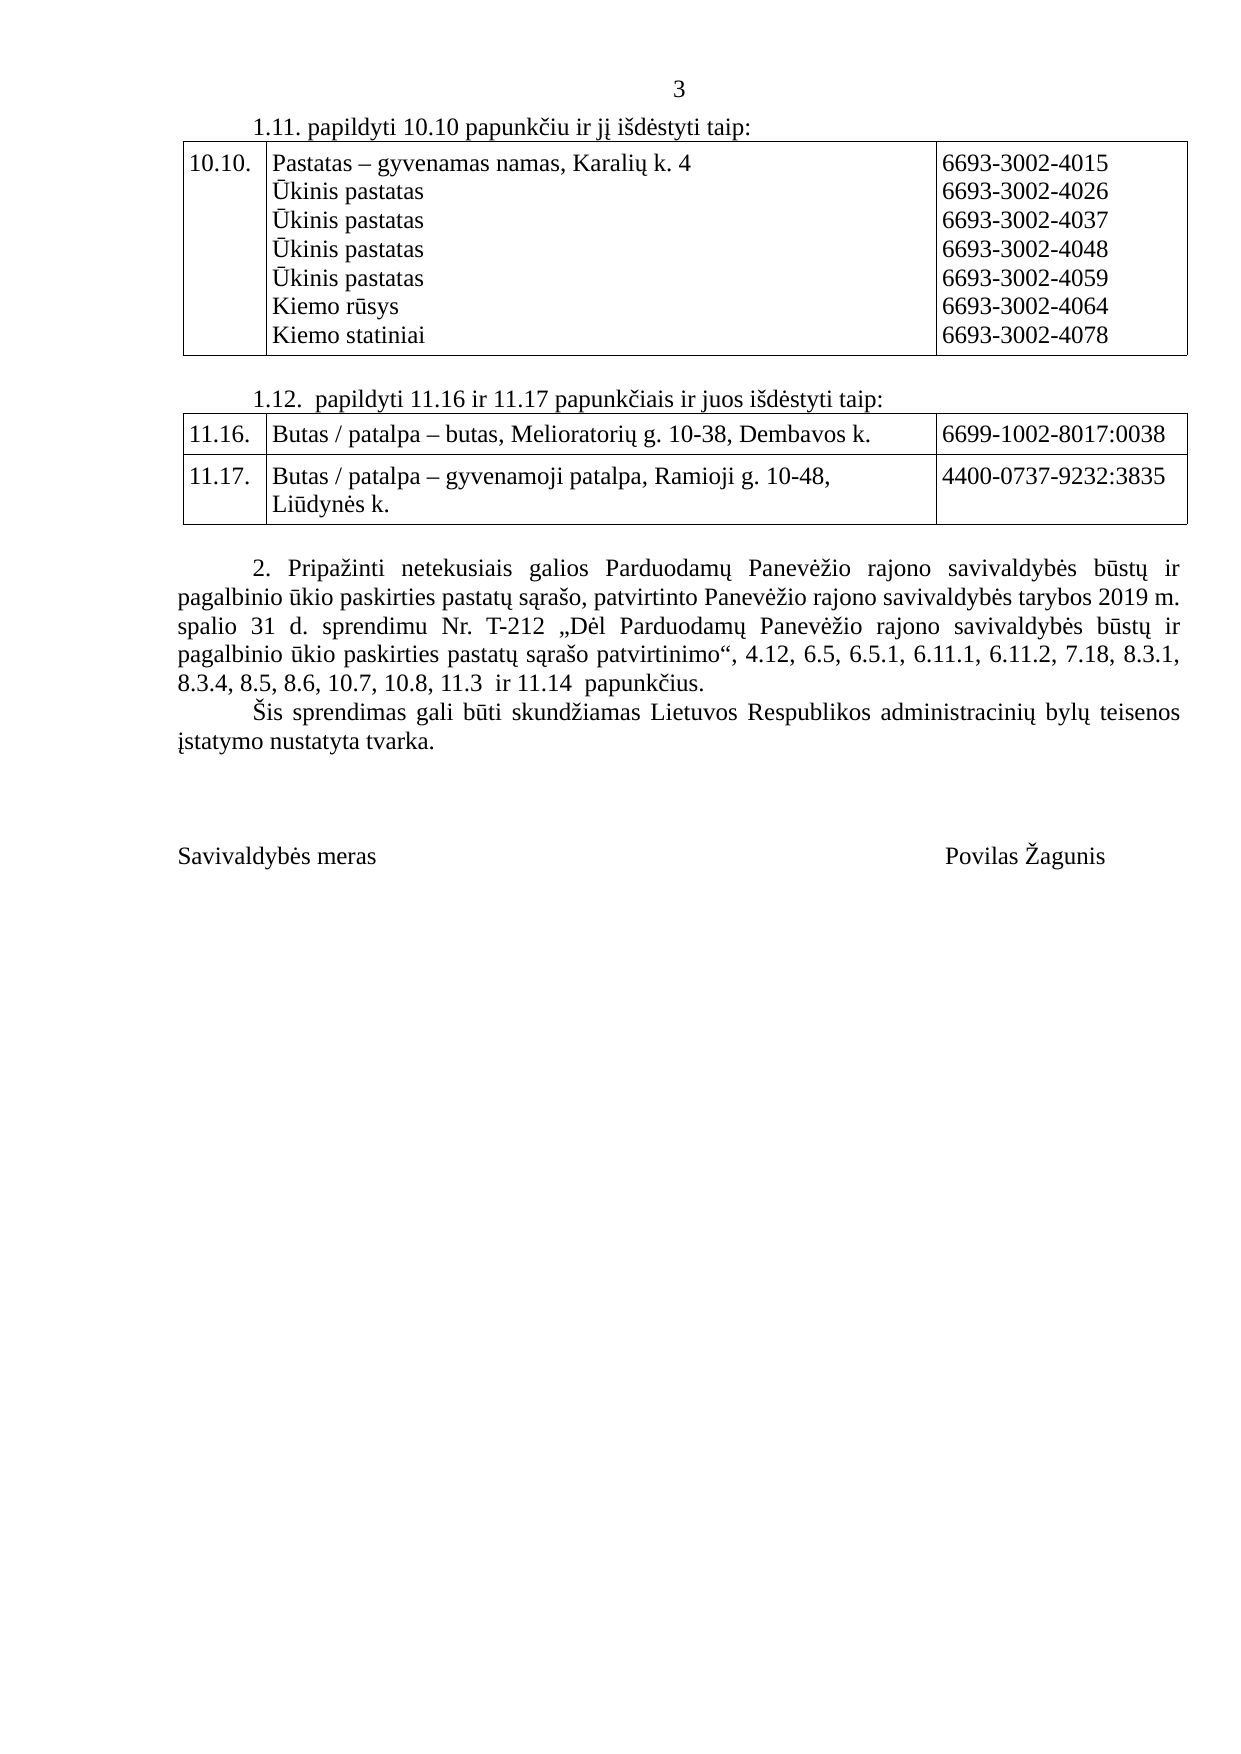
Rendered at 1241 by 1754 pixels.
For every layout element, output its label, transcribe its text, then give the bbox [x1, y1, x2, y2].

table_cell Butas / patalpa – gyvenamoji patalpa, Ramioji g. 10-48, Liūdynės k. [267, 455, 936, 524]
table_header Pastatas – gyvenamas namas, Karalių k. 4 Ūkinis pastatas Ūkinis pastatas Ūkinis pastatas Ūkinis pastatas Kiemo rūsys Kiemo statiniai [267, 142, 936, 355]
table_cell 4400-0737-9232:3835 [937, 455, 1187, 524]
text 1.11. papildyti 10.10 papunkčiu ir jį išdėstyti taip: [177, 112, 1181, 141]
table_header 10.10. [184, 142, 266, 355]
text 1.12. papildyti 11.16 ir 11.17 papunkčiais ir juos išdėstyti taip: [177, 384, 1181, 413]
text 2. Pripažinti netekusiais galios Parduodamų Panevėžio rajono savivaldybės būstų ir pagalbinio ūkio paskirties pastatų sąrašo, patvirtinto Panevėžio rajono savivaldybės tarybos 2019 m. spalio 31 d. sprendimu Nr. T-212 „Dėl Parduodamų Panevėžio rajono savivaldybės būstų ir pagalbinio ūkio paskirties pastatų sąrašo patvirtinimo“, 4.12, 6.5, 6.5.1, 6.11.1, 6.11.2, 7.18, 8.3.1, 8.3.4, 8.5, 8.6, 10.7, 10.8, 11.3 ir 11.14 papunkčius. [177, 553, 1181, 697]
table_header 6699-1002-8017:0038 [937, 414, 1187, 454]
table_header Butas / patalpa – butas, Melioratorių g. 10-38, Dembavos k. [267, 414, 936, 454]
table_header 6693-3002-4015 6693-3002-4026 6693-3002-4037 6693-3002-4048 6693-3002-4059 6693-3002-4064 6693-3002-4078 [937, 142, 1187, 355]
text Savivaldybės meras Povilas Žagunis [177, 841, 1181, 869]
table_header 11.16. [184, 414, 266, 454]
table_cell 11.17. [184, 455, 266, 524]
text Šis sprendimas gali būti skundžiamas Lietuvos Respublikos administracinių bylų teisenos įstatymo nustatyta tvarka. [177, 697, 1181, 754]
